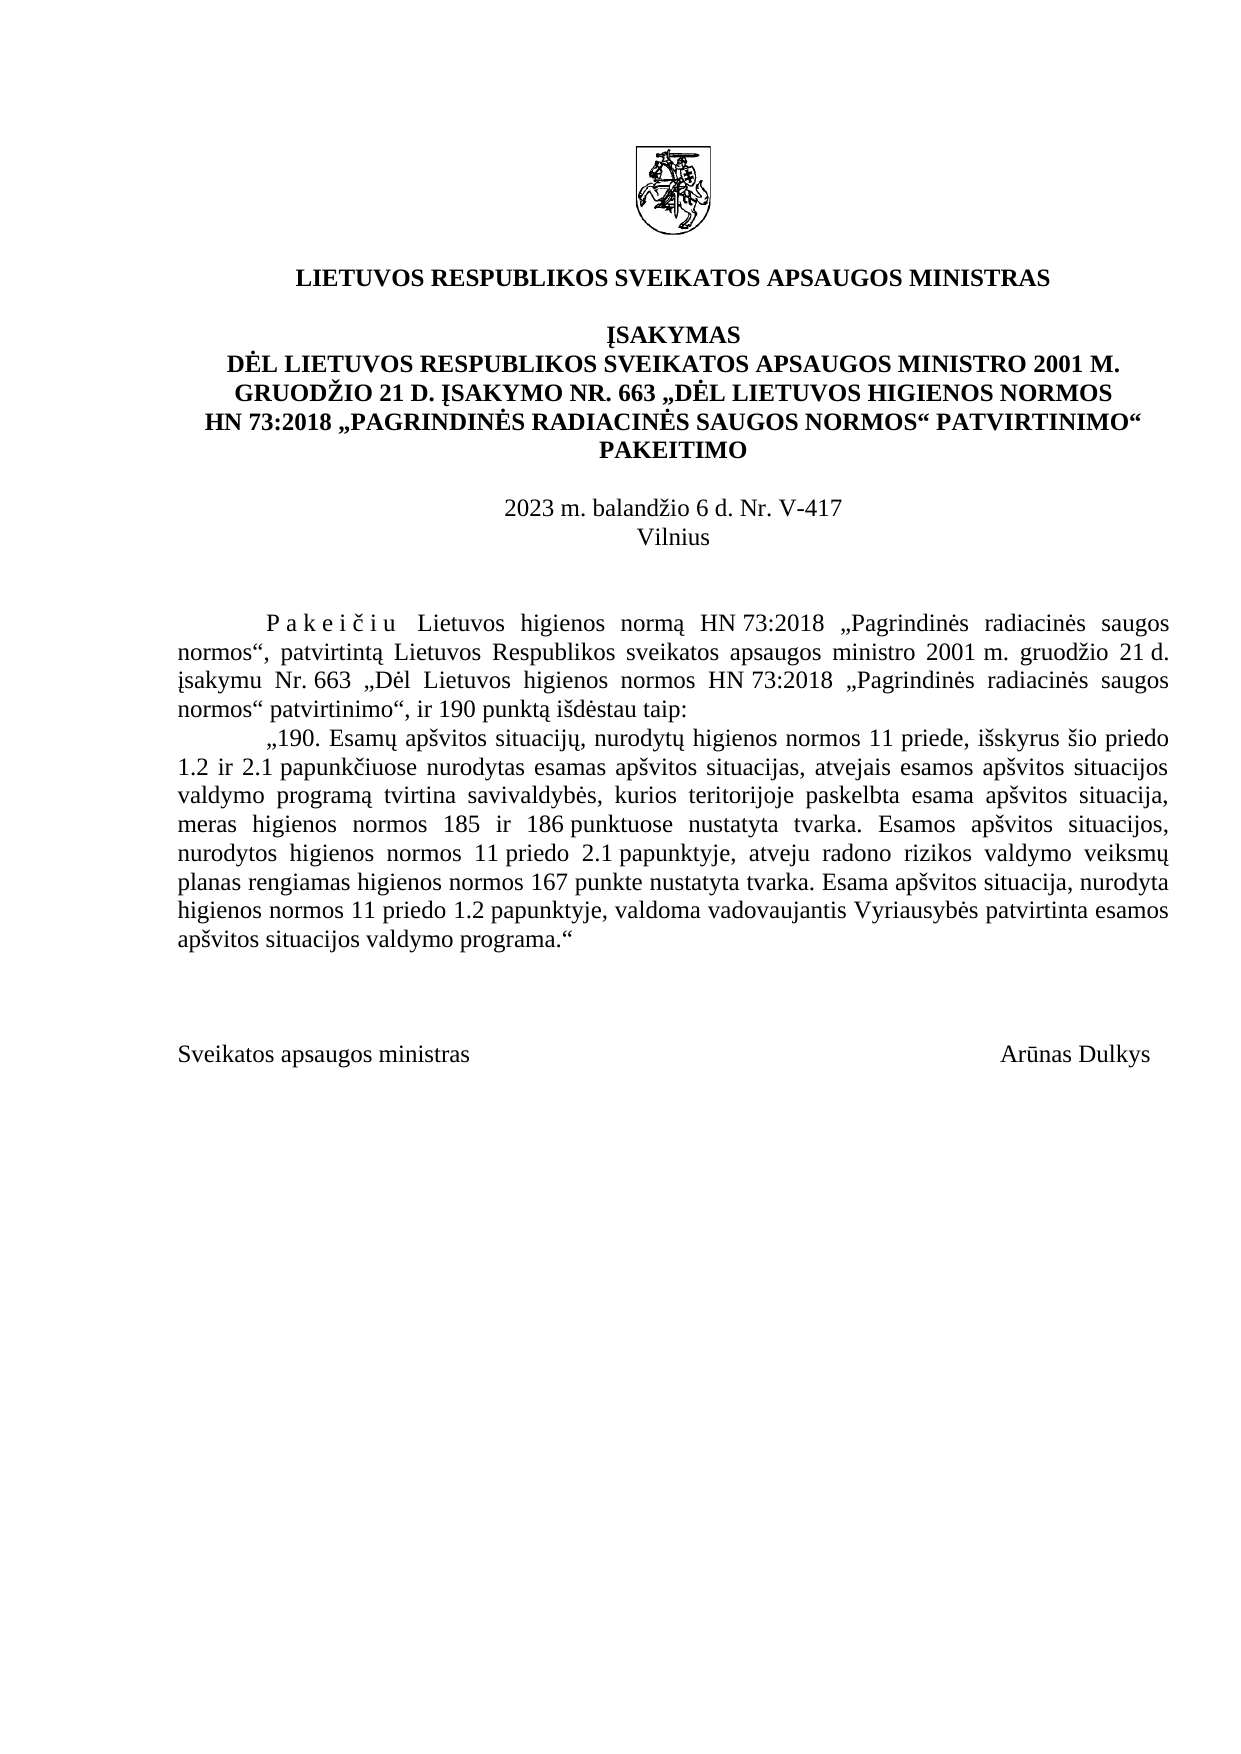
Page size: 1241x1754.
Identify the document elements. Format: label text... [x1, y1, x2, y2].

text Pakeičiu Lietuvos higienos normą HN 73:2018 „Pagrindinės radiacinės saugos normos“, patvirtintą Lietuvos Respublikos sveikatos apsaugos ministro 2001 m. gruodžio 21 d. įsakymu Nr. 663 „Dėl Lietuvos higienos normos HN 73:2018 „Pagrindinės radiacinės saugos normos“ patvirtinimo“, ir 190 punktą išdėstau taip: [177, 608, 1169, 723]
text LIETUVOS RESPUBLIKOS SVEIKATOS APSAUGOS MINISTRAS [177, 263, 1169, 292]
text 2023 m. balandžio 6 d. Nr. V-417 [177, 493, 1169, 522]
text DĖL LIETUVOS RESPUBLIKOS SVEIKATOS APSAUGOS MINISTRO 2001 M. GRUODŽIO 21 D. ĮSAKYMO NR. 663 „DĖL LIETUVOS HIGIENOS NORMOS HN 73:2018 „PAGRINDINĖS RADIACINĖS SAUGOS NORMOS“ PATVIRTINIMO“ PAKEITIMO [177, 349, 1169, 464]
text Vilnius [177, 522, 1169, 551]
text „190. Esamų apšvitos situacijų, nurodytų higienos normos 11 priede, išskyrus šio priedo 1.2 ir 2.1 papunkčiuose nurodytas esamas apšvitos situacijas, atvejais esamos apšvitos situacijos valdymo programą tvirtina savivaldybės, kurios teritorijoje paskelbta esama apšvitos situacija, meras higienos normos 185 ir 186 punktuose nustatyta tvarka. Esamos apšvitos situacijos, nurodytos higienos normos 11 priedo 2.1 papunktyje, atveju radono rizikos valdymo veiksmų planas rengiamas higienos normos 167 punkte nustatyta tvarka. Esama apšvitos situacija, nurodyta higienos normos 11 priedo 1.2 papunktyje, valdoma vadovaujantis Vyriausybės patvirtinta esamos apšvitos situacijos valdymo programa.“ [177, 723, 1169, 953]
text Sveikatos apsaugos ministras Arūnas Dulkys [177, 1039, 1169, 1068]
text ĮSAKYMAS [177, 321, 1169, 349]
